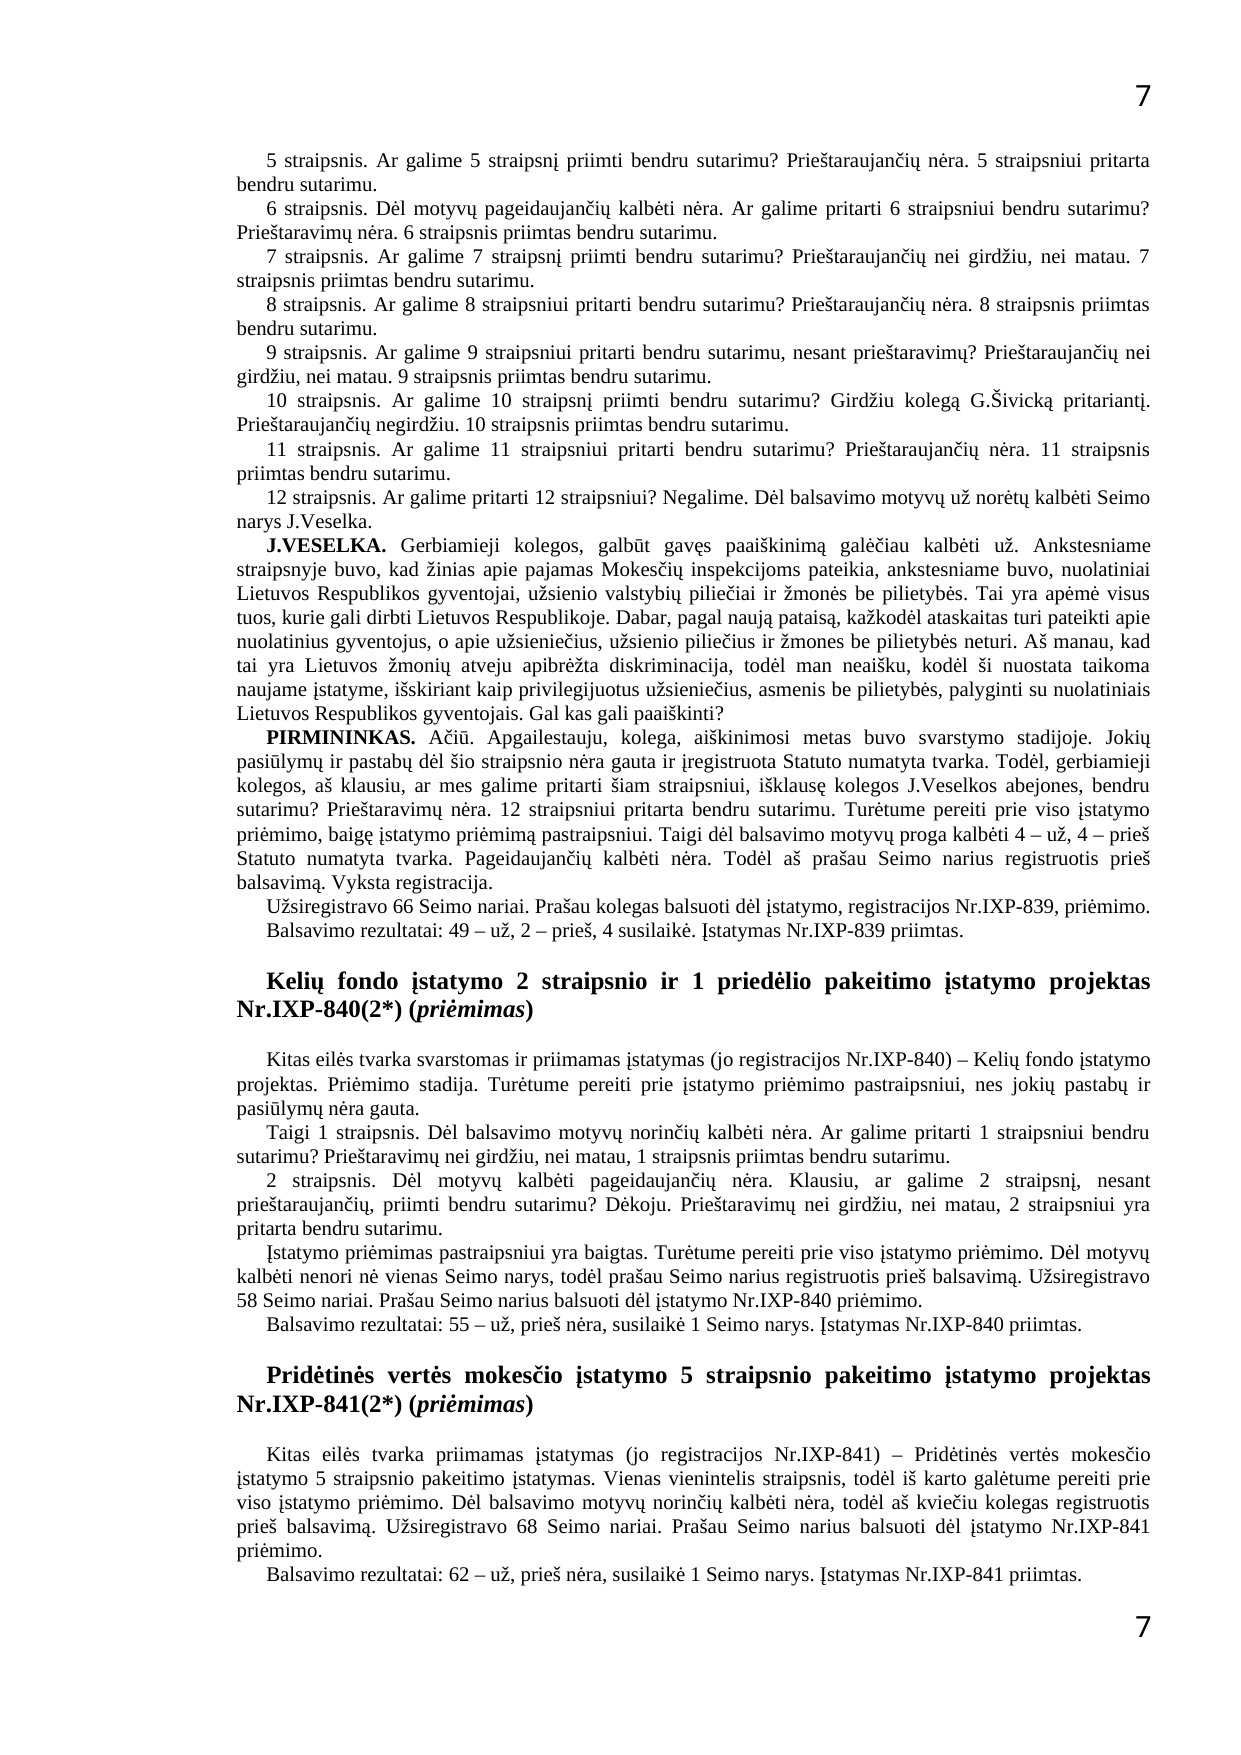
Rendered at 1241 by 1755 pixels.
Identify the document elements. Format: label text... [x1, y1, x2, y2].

text Taigi 1 straipsnis. Dėl balsavimo motyvų norinčių kalbėti nėra. Ar galime pritarti 1 straipsniui bendru sutarimu? Prieštaravimų nei girdžiu, nei matau, 1 straipsnis priimtas bendru sutarimu. [236, 1119, 1152, 1168]
text Kitas eilės tvarka priimamas įstatymas (jo registracijos Nr.IXP-841) – Pridėtinės vertės mokesčio įstatymo 5 straipsnio pakeitimo įstatymas. Vienas vienintelis straipsnis, todėl iš karto galėtume pereiti prie viso įstatymo priėmimo. Dėl balsavimo motyvų norinčių kalbėti nėra, todėl aš kviečiu kolegas registruotis prieš balsavimą. Užsiregistravo 68 Seimo nariai. Prašau Seimo narius balsuoti dėl įstatymo Nr.IXP-841 priėmimo. [236, 1442, 1152, 1562]
text Užsiregistravo 66 Seimo nariai. Prašau kolegas balsuoti dėl įstatymo, registracijos Nr.IXP-839, priėmimo. [236, 894, 1152, 918]
text J.VESELKA. Gerbiamieji kolegos, galbūt gavęs paaiškinimą galėčiau kalbėti už. Ankstesniame straipsnyje buvo, kad žinias apie pajamas Mokesčių inspekcijoms pateikia, ankstesniame buvo, nuolatiniai Lietuvos Respublikos gyventojai, užsienio valstybių piliečiai ir žmonės be pilietybės. Tai yra apėmė visus tuos, kurie gali dirbti Lietuvos Respublikoje. Dabar, pagal naują pataisą, kažkodėl ataskaitas turi pateikti apie nuolatinius gyventojus, o apie užsieniečius, užsienio piliečius ir žmones be pilietybės neturi. Aš manau, kad tai yra Lietuvos žmonių atveju apibrėžta diskriminacija, todėl man neaišku, kodėl ši nuostata taikoma naujame įstatyme, išskiriant kaip privilegijuotus užsieniečius, asmenis be pilietybės, palyginti su nuolatiniais Lietuvos Respublikos gyventojais. Gal kas gali paaiškinti? [236, 533, 1152, 725]
text Kitas eilės tvarka svarstomas ir priimamas įstatymas (jo registracijos Nr.IXP-840) – Kelių fondo įstatymo projektas. Priėmimo stadija. Turėtume pereiti prie įstatymo priėmimo pastraipsniui, nes jokių pastabų ir pasiūlymų nėra gauta. [236, 1047, 1152, 1119]
text 12 straipsnis. Ar galime pritarti 12 straipsniui? Negalime. Dėl balsavimo motyvų už norėtų kalbėti Seimo narys J.Veselka. [236, 484, 1152, 533]
text 11 straipsnis. Ar galime 11 straipsniui pritarti bendru sutarimu? Prieštaraujančių nėra. 11 straipsnis priimtas bendru sutarimu. [236, 436, 1152, 484]
text 10 straipsnis. Ar galime 10 straipsnį priimti bendru sutarimu? Girdžiu kolegą G.Šivicką pritariantį. Prieštaraujančių negirdžiu. 10 straipsnis priimtas bendru sutarimu. [236, 388, 1152, 436]
text PIRMININKAS. Ačiū. Apgailestauju, kolega, aiškinimosi metas buvo svarstymo stadijoje. Jokių pasiūlymų ir pastabų dėl šio straipsnio nėra gauta ir įregistruota Statuto numatyta tvarka. Todėl, gerbiamieji kolegos, aš klausiu, ar mes galime pritarti šiam straipsniui, išklausę kolegos J.Veselkos abejones, bendru sutarimu? Prieštaravimų nėra. 12 straipsniui pritarta bendru sutarimu. Turėtume pereiti prie viso įstatymo priėmimo, baigę įstatymo priėmimą pastraipsniui. Taigi dėl balsavimo motyvų proga kalbėti 4 – už, 4 – prieš Statuto numatyta tvarka. Pageidaujančių kalbėti nėra. Todėl aš prašau Seimo narius registruotis prieš balsavimą. Vyksta registracija. [236, 725, 1152, 894]
text 8 straipsnis. Ar galime 8 straipsniui pritarti bendru sutarimu? Prieštaraujančių nėra. 8 straipsnis priimtas bendru sutarimu. [236, 292, 1152, 340]
text 5 straipsnis. Ar galime 5 straipsnį priimti bendru sutarimu? Prieštaraujančių nėra. 5 straipsniui pritarta bendru sutarimu. [236, 148, 1152, 196]
text Balsavimo rezultatai: 49 – už, 2 – prieš, 4 susilaikė. Įstatymas Nr.IXP-839 priimtas. [236, 918, 1152, 942]
text 2 straipsnis. Dėl motyvų kalbėti pageidaujančių nėra. Klausiu, ar galime 2 straipsnį, nesant prieštaraujančių, priimti bendru sutarimu? Dėkoju. Prieštaravimų nei girdžiu, nei matau, 2 straipsniui yra pritarta bendru sutarimu. [236, 1168, 1152, 1240]
text Balsavimo rezultatai: 62 – už, prieš nėra, susilaikė 1 Seimo narys. Įstatymas Nr.IXP-841 priimtas. [236, 1562, 1152, 1586]
text Įstatymo priėmimas pastraipsniui yra baigtas. Turėtume pereiti prie viso įstatymo priėmimo. Dėl motyvų kalbėti nenori nė vienas Seimo narys, todėl prašau Seimo narius registruotis prieš balsavimą. Užsiregistravo 58 Seimo nariai. Prašau Seimo narius balsuoti dėl įstatymo Nr.IXP-840 priėmimo. [236, 1240, 1152, 1312]
text 9 straipsnis. Ar galime 9 straipsniui pritarti bendru sutarimu, nesant prieštaravimų? Prieštaraujančių nei girdžiu, nei matau. 9 straipsnis priimtas bendru sutarimu. [236, 340, 1152, 388]
text 7 straipsnis. Ar galime 7 straipsnį priimti bendru sutarimu? Prieštaraujančių nei girdžiu, nei matau. 7 straipsnis priimtas bendru sutarimu. [236, 244, 1152, 292]
text Kelių fondo įstatymo 2 straipsnio ir 1 priedėlio pakeitimo įstatymo projektas Nr.IXP-840(2*) (priėmimas) [236, 966, 1152, 1023]
text Pridėtinės vertės mokesčio įstatymo 5 straipsnio pakeitimo įstatymo projektas Nr.IXP-841(2*) (priėmimas) [236, 1360, 1152, 1418]
text 6 straipsnis. Dėl motyvų pageidaujančių kalbėti nėra. Ar galime pritarti 6 straipsniui bendru sutarimu? Prieštaravimų nėra. 6 straipsnis priimtas bendru sutarimu. [236, 196, 1152, 244]
text Balsavimo rezultatai: 55 – už, prieš nėra, susilaikė 1 Seimo narys. Įstatymas Nr.IXP-840 priimtas. [236, 1312, 1152, 1336]
